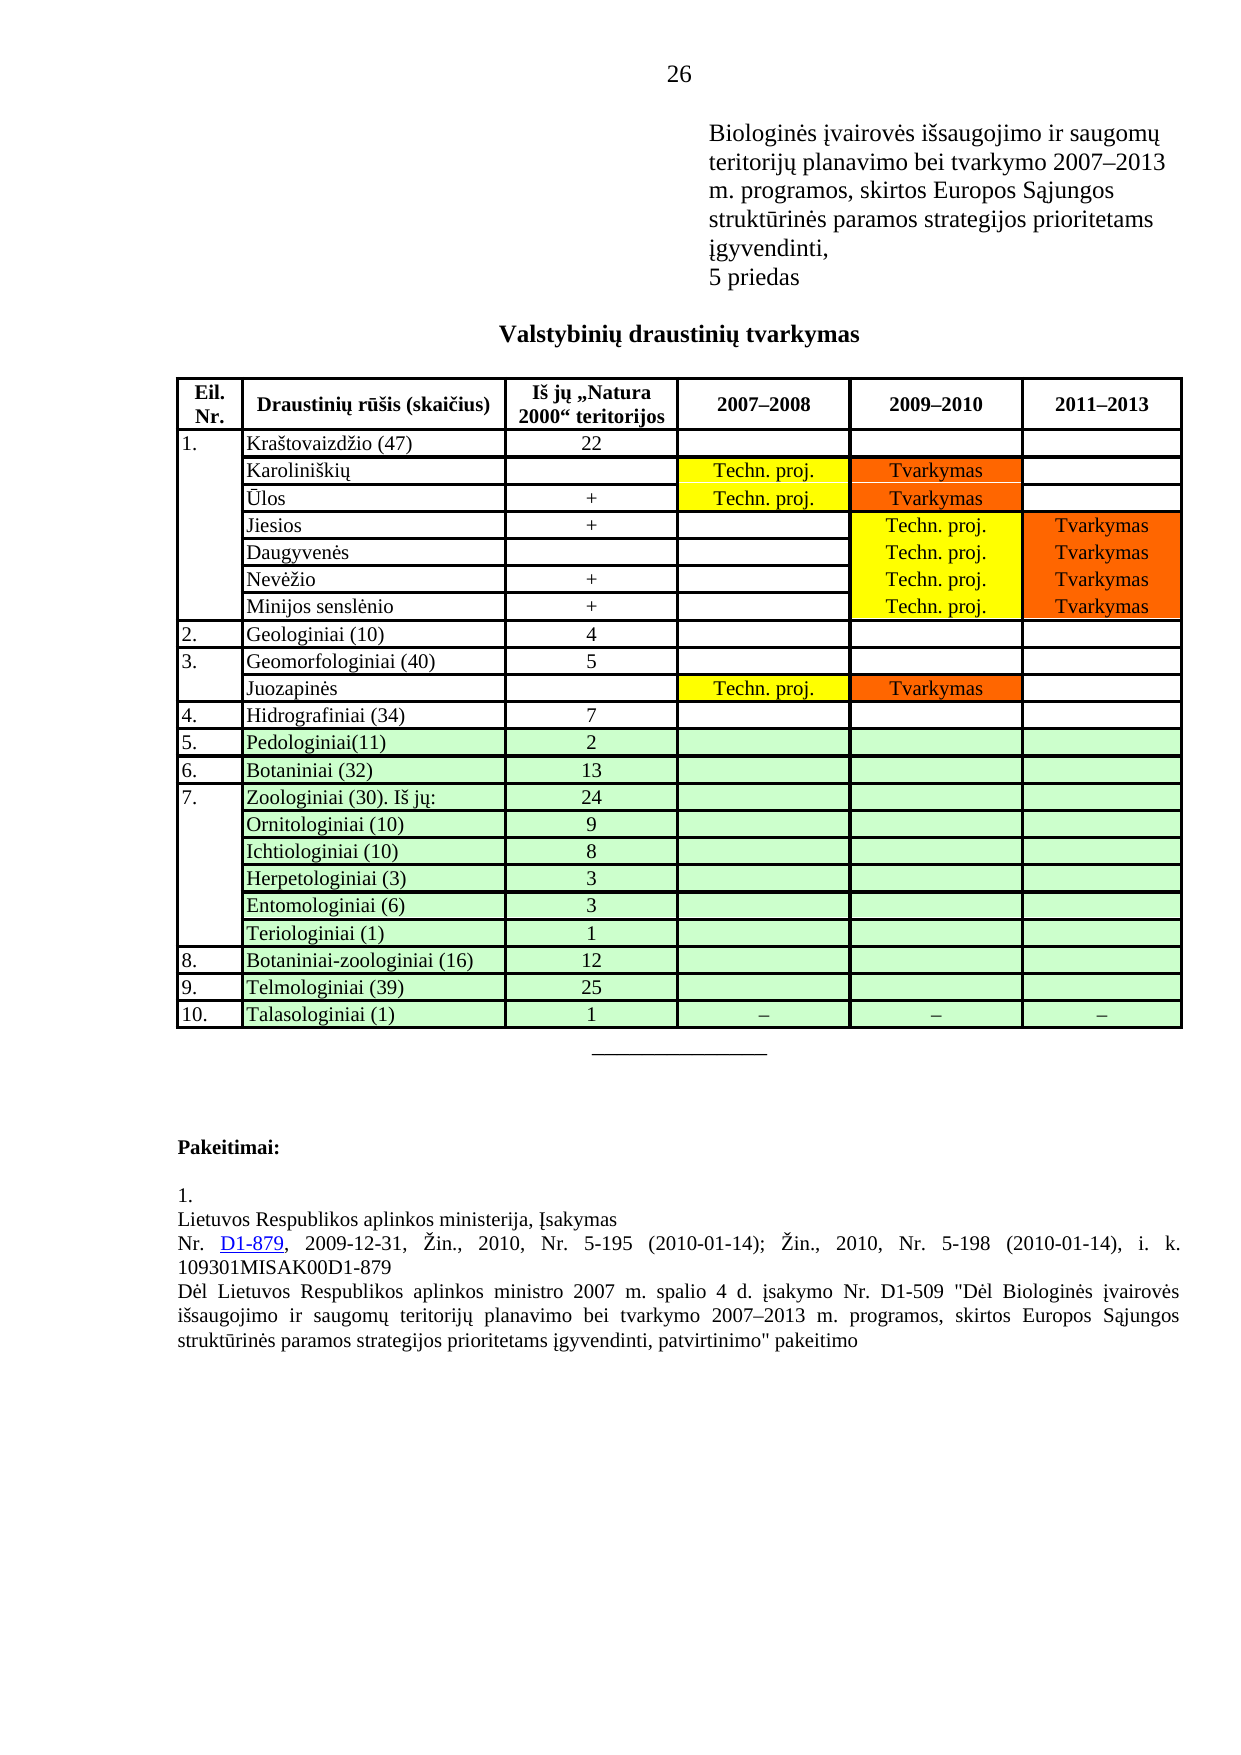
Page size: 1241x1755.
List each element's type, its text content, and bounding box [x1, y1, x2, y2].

table_cell + [507, 594, 676, 618]
table_cell [679, 567, 848, 591]
table_cell [1024, 703, 1180, 727]
table_cell [1024, 948, 1180, 972]
table_cell [507, 459, 676, 482]
table_cell [679, 975, 848, 999]
table_cell Botaniniai (32) [244, 758, 504, 782]
table_header Draustinių rūšis (skaičius) [244, 380, 504, 428]
table_cell [679, 921, 848, 945]
table_cell 7. [179, 785, 241, 945]
table_cell 13 [507, 758, 676, 782]
table_cell [679, 513, 848, 537]
table_cell [679, 431, 848, 455]
table_cell Teriologiniai (1) [244, 921, 504, 945]
table_cell + [507, 513, 676, 537]
table_cell [679, 839, 848, 863]
table_cell 3 [507, 894, 676, 917]
table_cell 5 [507, 649, 676, 673]
table_cell [679, 622, 848, 646]
table_cell 9 [507, 812, 676, 836]
table_cell Ornitologiniai (10) [244, 812, 504, 836]
table_cell [1024, 758, 1180, 782]
table_cell [852, 839, 1021, 863]
text 1. [177, 1183, 1181, 1207]
table_cell [1024, 975, 1180, 999]
table_cell [1024, 730, 1180, 754]
table_cell Pedologiniai(11) [244, 730, 504, 754]
table_cell 8 [507, 839, 676, 863]
table_cell Tvarkymas [852, 459, 1021, 482]
table_cell [852, 730, 1021, 754]
table_cell Techn. proj. [679, 459, 848, 482]
table_cell [852, 948, 1021, 972]
table_cell [1024, 785, 1180, 809]
table_cell Zoologiniai (30). Iš jų: [244, 785, 504, 809]
table_cell [507, 676, 676, 700]
table_cell [1024, 812, 1180, 836]
text m. programos, skirtos Europos Sąjungos [177, 176, 1181, 204]
table_cell 24 [507, 785, 676, 809]
table_cell Techn. proj. [852, 591, 1021, 618]
table_cell [852, 431, 1021, 455]
table_cell [1024, 486, 1180, 510]
table_cell Tvarkymas [1024, 564, 1180, 591]
table_cell Tvarkymas [1024, 591, 1180, 618]
text įgyvendinti, [177, 233, 1181, 262]
text struktūrinės paramos strategijos prioritetams [177, 204, 1181, 233]
table_header 2007–2008 [679, 380, 848, 428]
table_cell 2 [507, 730, 676, 754]
table_cell Techn. proj. [852, 537, 1021, 564]
table_cell Tvarkymas [1024, 513, 1180, 537]
table_cell 25 [507, 975, 676, 999]
table_cell Techn. proj. [679, 676, 848, 700]
text Valstybinių draustinių tvarkymas [177, 319, 1181, 348]
table_cell [852, 758, 1021, 782]
table_cell [852, 921, 1021, 945]
table_cell Techn. proj. [852, 564, 1021, 591]
table_cell [1024, 676, 1180, 700]
table_cell Botaniniai-zoologiniai (16) [244, 948, 504, 972]
table_cell Tvarkymas [1024, 537, 1180, 564]
table_cell [852, 785, 1021, 809]
table_cell 4 [507, 622, 676, 646]
table_cell Tvarkymas [852, 483, 1021, 510]
table_cell [1024, 894, 1180, 917]
table_cell 22 [507, 431, 676, 455]
table_cell Ichtiologiniai (10) [244, 839, 504, 863]
table_cell 1. [179, 431, 241, 618]
table_cell Telmologiniai (39) [244, 975, 504, 999]
table_cell – [852, 1002, 1021, 1026]
table_cell 3 [507, 866, 676, 890]
table_cell – [679, 1002, 848, 1026]
table_cell Talasologiniai (1) [244, 1002, 504, 1026]
table_cell [1024, 459, 1180, 482]
table_cell [679, 649, 848, 673]
table_cell [852, 894, 1021, 917]
text 5 priedas [177, 262, 1181, 291]
table_cell + [507, 567, 676, 591]
table_cell Entomologiniai (6) [244, 894, 504, 917]
table_cell [679, 812, 848, 836]
table_cell 1 [507, 1002, 676, 1026]
table_cell [1024, 921, 1180, 945]
table_cell [852, 866, 1021, 890]
table_cell Herpetologiniai (3) [244, 866, 504, 890]
table_cell [679, 703, 848, 727]
table_cell [852, 812, 1021, 836]
table_cell Techn. proj. [852, 513, 1021, 537]
table_cell [679, 948, 848, 972]
table_cell – [1024, 1002, 1180, 1026]
table_cell 7 [507, 703, 676, 727]
table_header 2011–2013 [1024, 380, 1180, 428]
text teritorijų planavimo bei tvarkymo 2007–2013 [177, 147, 1181, 176]
table_cell Techn. proj. [679, 483, 848, 510]
text Nr. D1-879, 2009-12-31, Žin., 2010, Nr. 5-195 (2010-01-14); Žin., 2010, Nr. 5-198 (2010-01-14), i. k. 109301MISAK00D1-879 [177, 1231, 1181, 1279]
table_cell [1024, 649, 1180, 673]
table_cell [679, 866, 848, 890]
table_cell [679, 540, 848, 564]
table_cell 1 [507, 921, 676, 945]
table_cell [507, 540, 676, 564]
table_cell [852, 622, 1021, 646]
table_cell [852, 703, 1021, 727]
table_cell [1024, 431, 1180, 455]
table_cell [852, 975, 1021, 999]
text Pakeitimai: [177, 1135, 1181, 1159]
table_cell + [507, 486, 676, 510]
table_cell 12 [507, 948, 676, 972]
table_cell [1024, 839, 1180, 863]
text Dėl Lietuvos Respublikos aplinkos ministro 2007 m. spalio 4 d. įsakymo Nr. D1-509 "Dėl Biologinės įvairovės išsaugojimo ir saugomų teritorijų planavimo bei tvarkymo 2007–2013 m. programos, skirtos Europos Sąjungos struktūrinės paramos strategijos prioritetams įgyvendinti, patvirtinimo" pakeitimo [177, 1279, 1181, 1352]
table_cell [679, 730, 848, 754]
table_cell [679, 758, 848, 782]
table_cell [1024, 866, 1180, 890]
table_header 2009–2010 [852, 380, 1021, 428]
table_cell [679, 594, 848, 618]
text Biologinės įvairovės išsaugojimo ir saugomų [709, 118, 1181, 147]
table_cell [679, 785, 848, 809]
text ______________ [177, 1029, 1181, 1058]
table_cell Tvarkymas [852, 676, 1021, 700]
table_cell [679, 894, 848, 917]
table_cell [852, 649, 1021, 673]
text Lietuvos Respublikos aplinkos ministerija, Įsakymas [177, 1207, 1181, 1231]
table_cell 3. [179, 649, 241, 700]
table_cell [1024, 622, 1180, 646]
